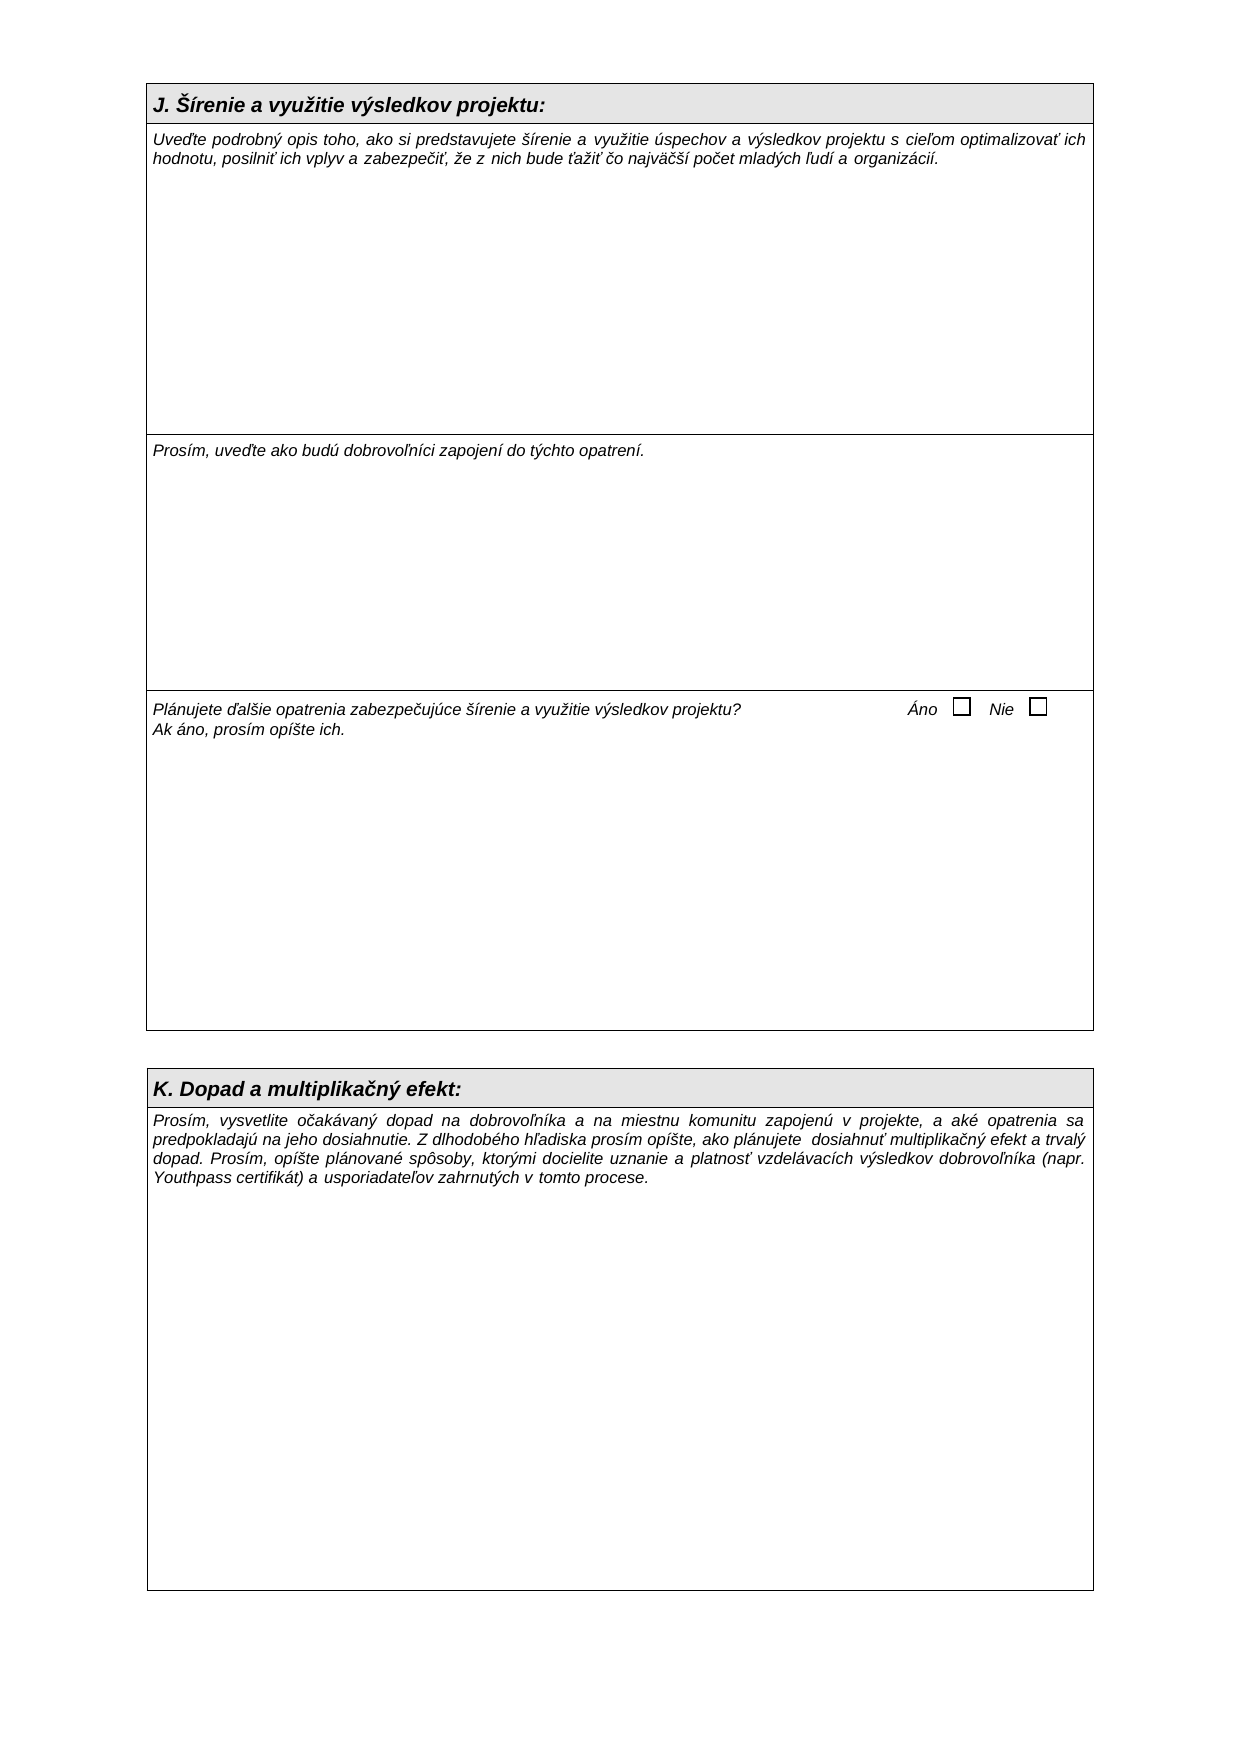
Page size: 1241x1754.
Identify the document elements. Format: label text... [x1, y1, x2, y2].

table_cell Plánujete ďalšie opatrenia zabezpečujúce šírenie a využitie výsledkov projektu? Áno Nie Ak áno, prosím opíšte ich. [147, 691, 1093, 738]
table_cell [148, 1189, 1093, 1590]
table_header K. Dopad a multiplikačný efekt: [148, 1069, 1093, 1107]
table_cell Prosím, vysvetlite očakávaný dopad na dobrovoľníka a na miestnu komunitu zapojenú v projekte, a aké opatrenia sa predpokladajú na jeho dosiahnutie. Z dlhodobého hľadiska prosím opíšte, ako plánujete dosiahnuť multiplikačný efekt a trvalý dopad. Prosím, opíšte plánované spôsoby, ktorými docielite uznanie a platnosť vzdelávacích výsledkov dobrovoľníka (napr. Youthpass certifikát) a usporiadateľov zahrnutých v tomto procese. [148, 1108, 1093, 1189]
table_cell Uveďte podrobný opis toho, ako si predstavujete šírenie a využitie úspechov a výsledkov projektu s cieľom optimalizovať ich hodnotu, posilniť ich vplyv a zabezpečiť, že z nich bude ťažiť čo najväčší počet mladých ľudí a organizácií. [147, 124, 1093, 179]
table_cell [147, 179, 1093, 434]
table_cell [147, 739, 1093, 1030]
table_header J. Šírenie a využitie výsledkov projektu: [147, 84, 1093, 123]
table_cell Prosím, uveďte ako budú dobrovoľníci zapojení do týchto opatrení. [147, 435, 1093, 689]
